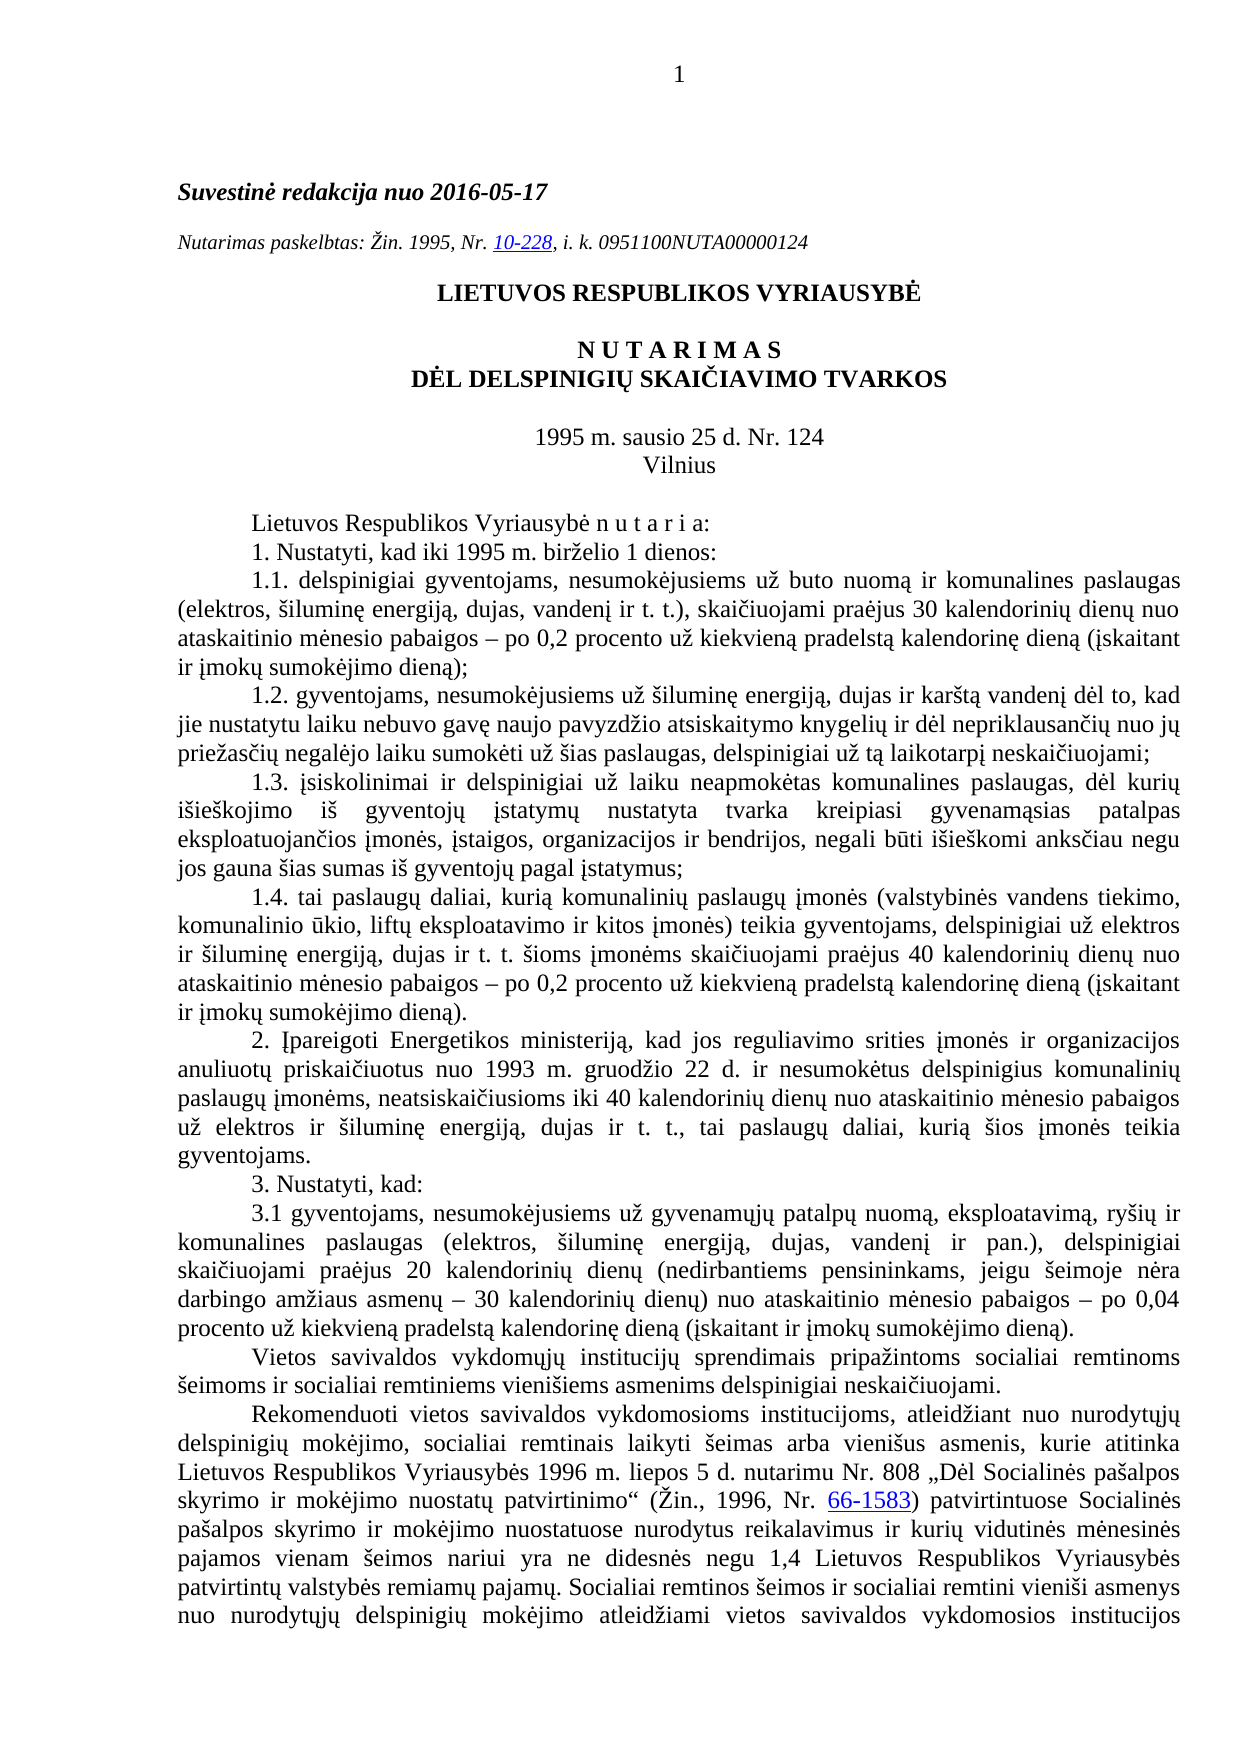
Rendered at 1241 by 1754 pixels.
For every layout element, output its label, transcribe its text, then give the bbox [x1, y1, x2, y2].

text LIETUVOS RESPUBLIKOS VYRIAUSYBĖ [177, 278, 1181, 307]
text 1. Nustatyti, kad iki 1995 m. birželio 1 dienos: [177, 537, 1181, 566]
text 1.3. įsiskolinimai ir delspinigiai už laiku neapmokėtas komunalines paslaugas, dėl kurių išieškojimo iš gyventojų įstatymų nustatyta tvarka kreipiasi gyvenamąsias patalpas eksploatuojančios įmonės, įstaigos, organizacijos ir bendrijos, negali būti išieškomi anksčiau negu jos gauna šias sumas iš gyventojų pagal įstatymus; [177, 767, 1181, 882]
text Vietos savivaldos vykdomųjų institucijų sprendimais pripažintoms socialiai remtinoms šeimoms ir socialiai remtiniems vienišiems asmenims delspinigiai neskaičiuojami. [177, 1342, 1181, 1399]
text 2. Įpareigoti Energetikos ministeriją, kad jos reguliavimo srities įmonės ir organizacijos anuliuotų priskaičiuotus nuo 1993 m. gruodžio 22 d. ir nesumokėtus delspinigius komunalinių paslaugų įmonėms, neatsiskaičiusioms iki 40 kalendorinių dienų nuo ataskaitinio mėnesio pabaigos už elektros ir šiluminę energiją, dujas ir t. t., tai paslaugų daliai, kurią šios įmonės teikia gyventojams. [177, 1026, 1181, 1169]
text 3.1 gyventojams, nesumokėjusiems už gyvenamųjų patalpų nuomą, eksploatavimą, ryšių ir komunalines paslaugas (elektros, šiluminę energiją, dujas, vandenį ir pan.), delspinigiai skaičiuojami praėjus 20 kalendorinių dienų (nedirbantiems pensininkams, jeigu šeimoje nėra darbingo amžiaus asmenų – 30 kalendorinių dienų) nuo ataskaitinio mėnesio pabaigos – po 0,04 procento už kiekvieną pradelstą kalendorinę dieną (įskaitant ir įmokų sumokėjimo dieną). [177, 1198, 1181, 1342]
text DĖL DELSPINIGIŲ SKAIČIAVIMO TVARKOS [177, 364, 1181, 393]
text 1.4. tai paslaugų daliai, kurią komunalinių paslaugų įmonės (valstybinės vandens tiekimo, komunalinio ūkio, liftų eksploatavimo ir kitos įmonės) teikia gyventojams, delspinigiai už elektros ir šiluminę energiją, dujas ir t. t. šioms įmonėms skaičiuojami praėjus 40 kalendorinių dienų nuo ataskaitinio mėnesio pabaigos – po 0,2 procento už kiekvieną pradelstą kalendorinę dieną (įskaitant ir įmokų sumokėjimo dieną). [177, 882, 1181, 1026]
text Lietuvos Respublikos Vyriausybė nutaria: [177, 508, 1181, 537]
text N U T A R I M A S [177, 336, 1181, 364]
text 1995 m. sausio 25 d. Nr. 124 [177, 422, 1181, 451]
text 1.2. gyventojams, nesumokėjusiems už šiluminę energiją, dujas ir karštą vandenį dėl to, kad jie nustatytu laiku nebuvo gavę naujo pavyzdžio atsiskaitymo knygelių ir dėl nepriklausančių nuo jų priežasčių negalėjo laiku sumokėti už šias paslaugas, delspinigiai už tą laikotarpį neskaičiuojami; [177, 681, 1181, 767]
text Rekomenduoti vietos savivaldos vykdomosioms institucijoms, atleidžiant nuo nurodytųjų delspinigių mokėjimo, socialiai remtinais laikyti šeimas arba vienišus asmenis, kurie atitinka Lietuvos Respublikos Vyriausybės 1996 m. liepos 5 d. nutarimu Nr. 808 „Dėl Socialinės pašalpos skyrimo ir mokėjimo nuostatų patvirtinimo“ (Žin., 1996, Nr. 66-1583) patvirtintuose Socialinės pašalpos skyrimo ir mokėjimo nuostatuose nurodytus reikalavimus ir kurių vidutinės mėnesinės pajamos vienam šeimos nariui yra ne didesnės negu 1,4 Lietuvos Respublikos Vyriausybės patvirtintų valstybės remiamų pajamų. Socialiai remtinos šeimos ir socialiai remtini vieniši asmenys nuo nurodytųjų delspinigių mokėjimo atleidžiami vietos savivaldos vykdomosios institucijos [177, 1399, 1181, 1629]
text Suvestinė redakcija nuo 2016-05-17 [177, 177, 1181, 206]
text Vilnius [177, 451, 1181, 479]
text Nutarimas paskelbtas: Žin. 1995, Nr. 10-228, i. k. 0951100NUTA00000124 [177, 230, 1181, 254]
text 1.1. delspinigiai gyventojams, nesumokėjusiems už buto nuomą ir komunalines paslaugas (elektros, šiluminę energiją, dujas, vandenį ir t. t.), skaičiuojami praėjus 30 kalendorinių dienų nuo ataskaitinio mėnesio pabaigos – po 0,2 procento už kiekvieną pradelstą kalendorinę dieną (įskaitant ir įmokų sumokėjimo dieną); [177, 566, 1181, 681]
text 3. Nustatyti, kad: [177, 1169, 1181, 1198]
